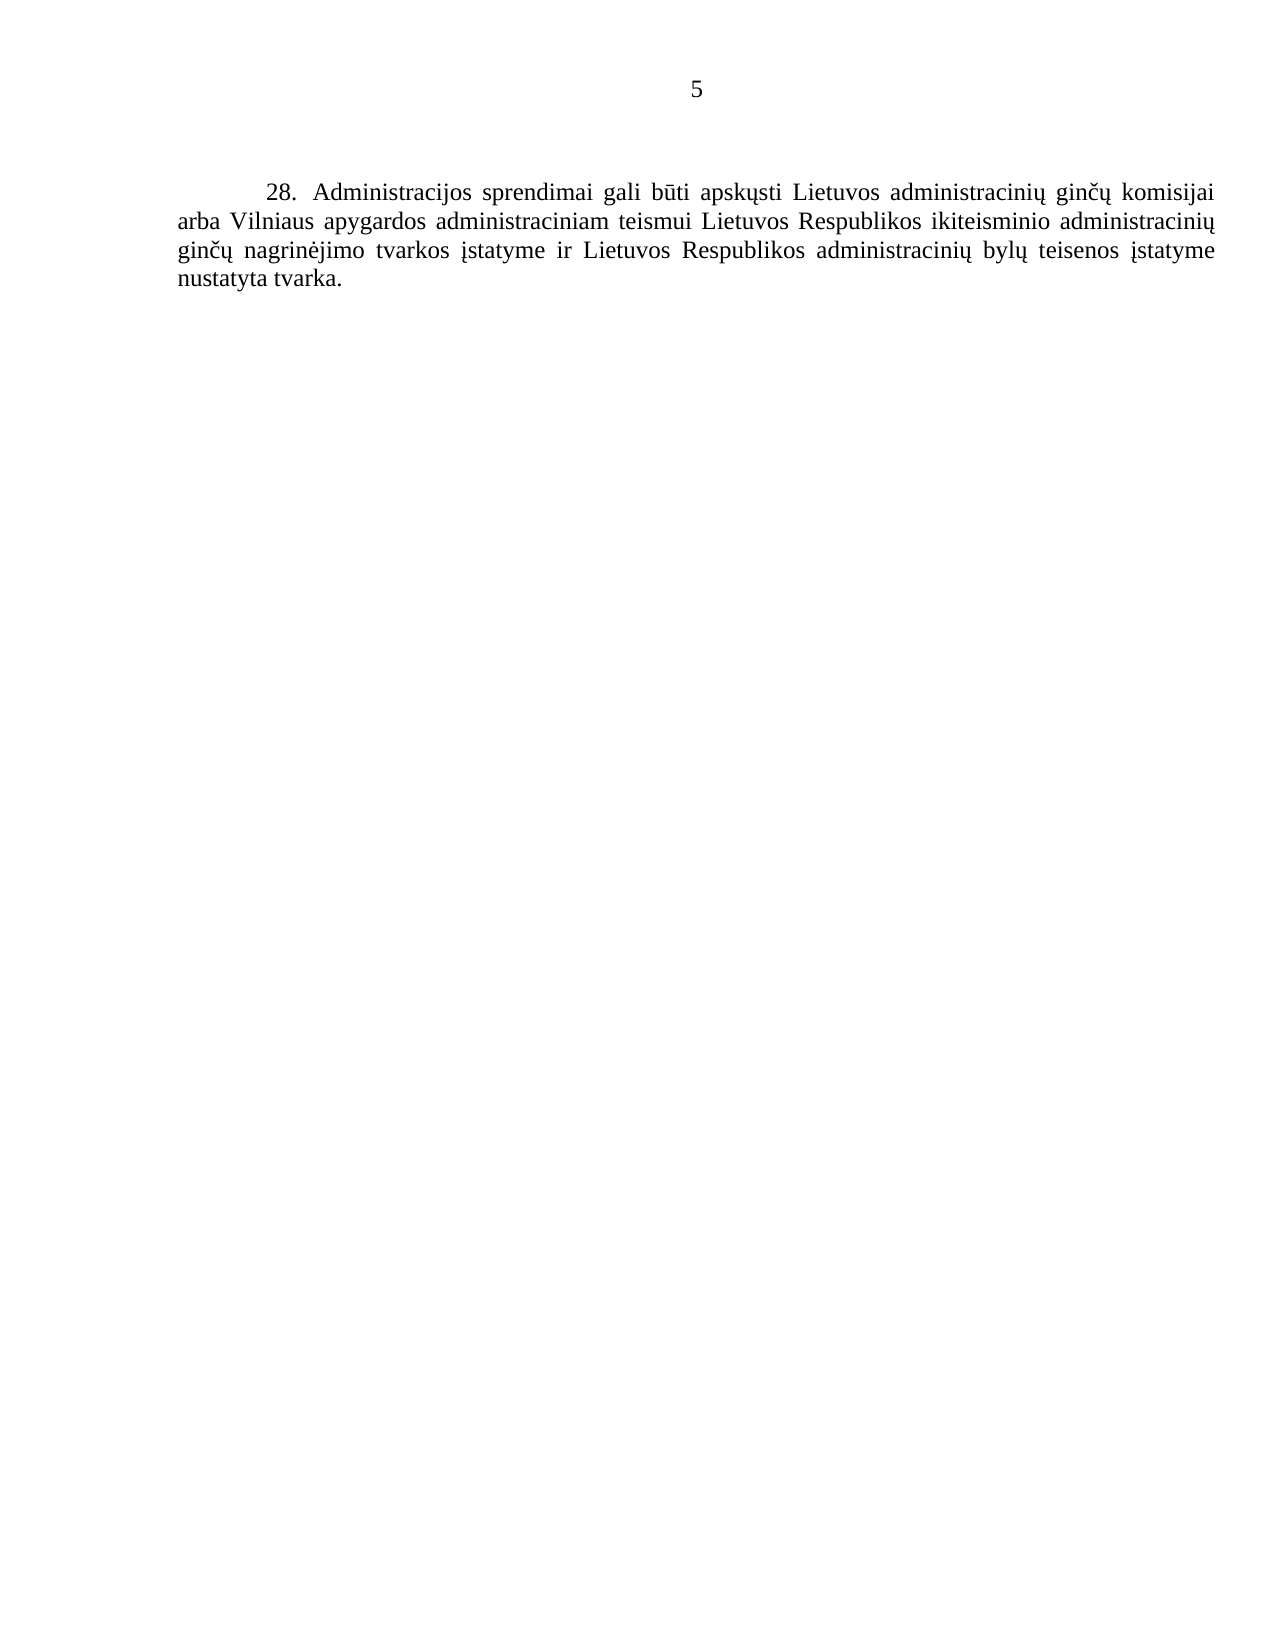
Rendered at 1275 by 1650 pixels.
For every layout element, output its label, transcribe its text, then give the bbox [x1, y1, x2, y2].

text 28. Administracijos sprendimai gali būti apskųsti Lietuvos administracinių ginčų komisijai arba Vilniaus apygardos administraciniam teismui Lietuvos Respublikos ikiteisminio administracinių ginčų nagrinėjimo tvarkos įstatyme ir Lietuvos Respublikos administracinių bylų teisenos įstatyme nustatyta tvarka. [177, 177, 1216, 292]
